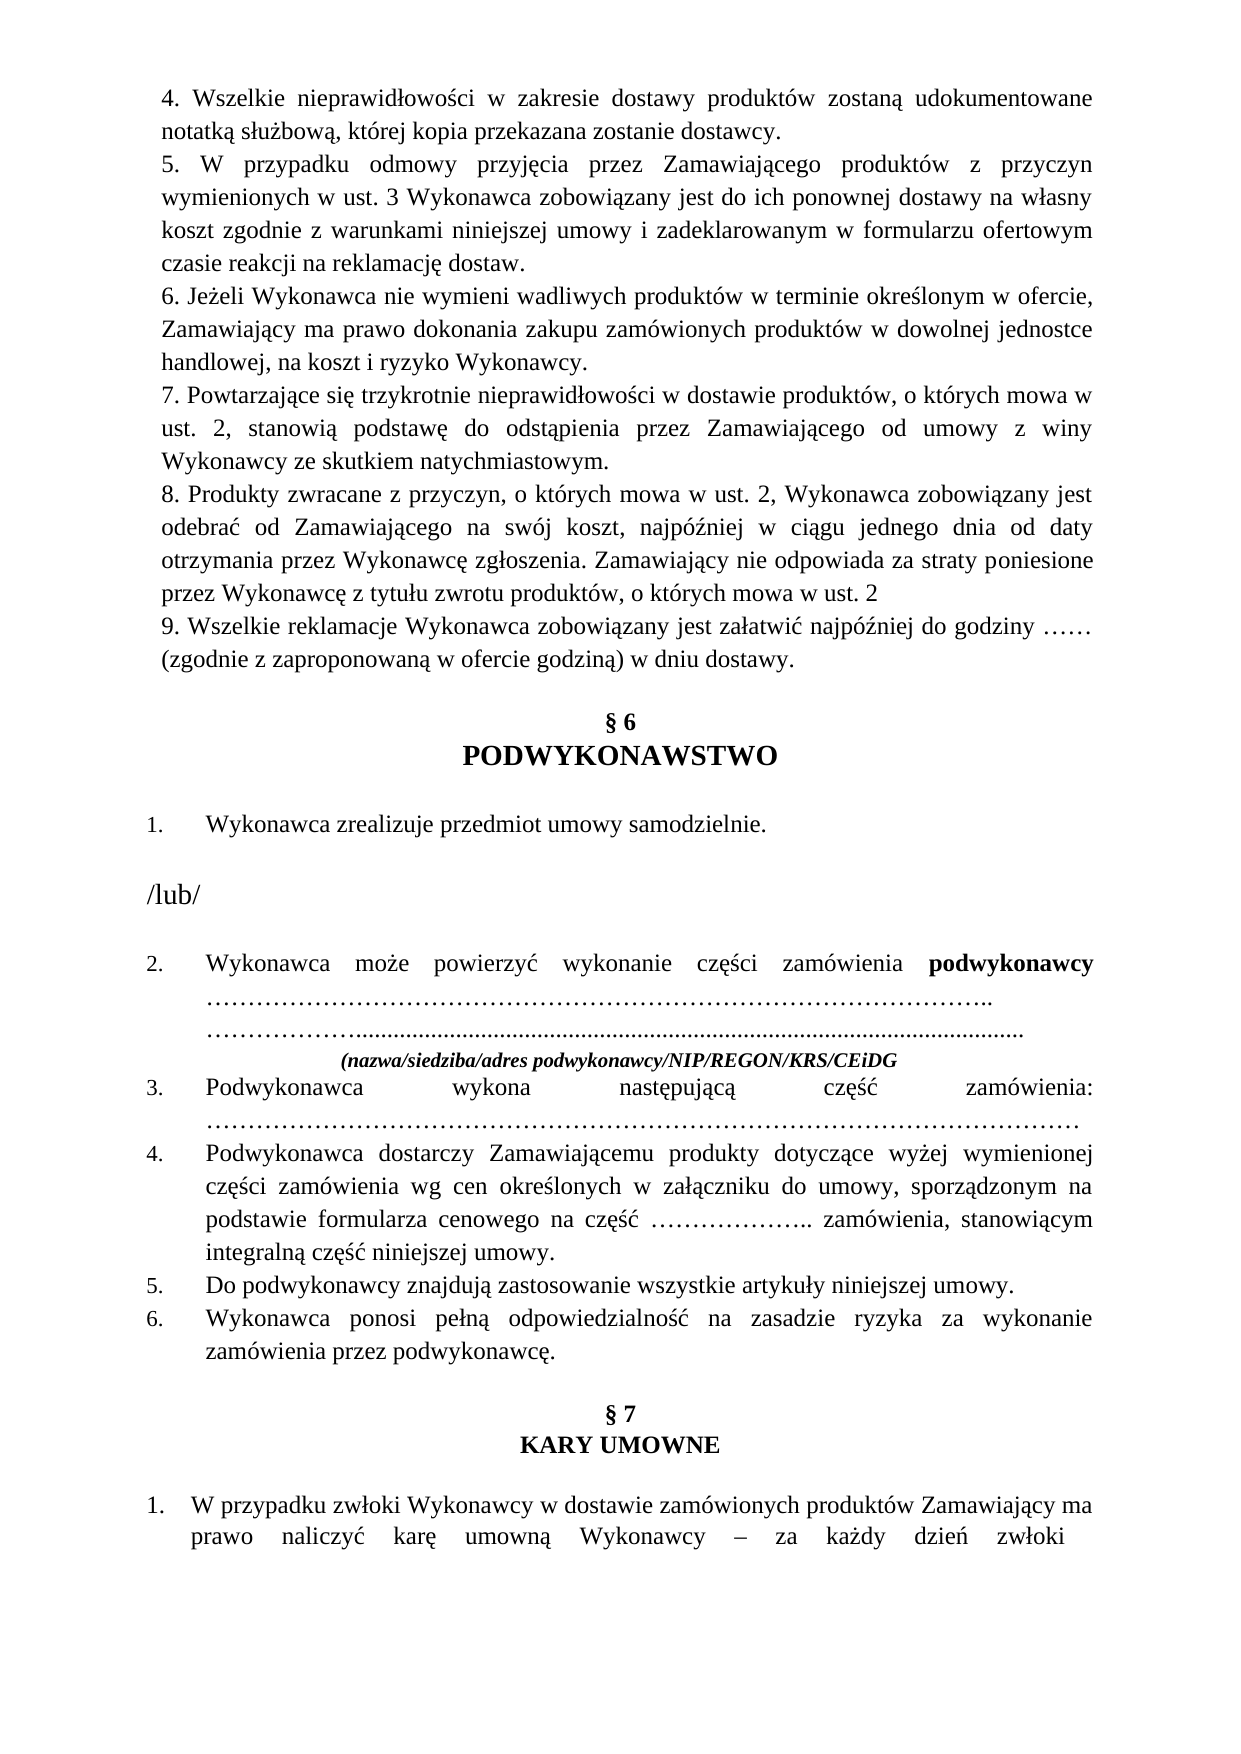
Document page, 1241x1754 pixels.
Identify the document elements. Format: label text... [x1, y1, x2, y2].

list Wykonawca może powierzyć wykonanie części zamówienia podwykonawcy …………………………………………………………………………………..………………........................................................................................................... [146, 948, 1094, 1043]
list 4. Wszelkie nieprawidłowości w zakresie dostawy produktów zostaną udokumentowane notatką służbową, której kopia przekazana zostanie dostawcy. [161, 83, 1094, 144]
list Wykonawca zrealizuje przedmiot umowy samodzielnie. [146, 809, 1094, 838]
list Podwykonawca wykona następującą część zamówienia: …………………………………………………………………………………………… [146, 1072, 1094, 1133]
list 9. Wszelkie reklamacje Wykonawca zobowiązany jest załatwić najpóźniej do godziny …… (zgodnie z zaproponowaną w ofercie godziną) w dniu dostawy. [161, 611, 1094, 673]
list (nazwa/siedziba/adres podwykonawcy/NIP/REGON/KRS/CEiDG [146, 1048, 1094, 1072]
list 8. Produkty zwracane z przyczyn, o których mowa w ust. 2, Wykonawca zobowiązany jest odebrać od Zamawiającego na swój koszt, najpóźniej w ciągu jednego dnia od daty otrzymania przez Wykonawcę zgłoszenia. Zamawiający nie odpowiada za straty poniesione przez Wykonawcę z tytułu zwrotu produktów, o których mowa w ust. 2 [161, 479, 1094, 607]
text PODWYKONAWSTWO [147, 738, 1094, 771]
text /lub/ [147, 877, 1094, 911]
list Wykonawca ponosi pełną odpowiedzialność na zasadzie ryzyka za wykonanie zamówienia przez podwykonawcę. [146, 1303, 1094, 1364]
list 6. Jeżeli Wykonawca nie wymieni wadliwych produktów w terminie określonym w ofercie, Zamawiający ma prawo dokonania zakupu zamówionych produktów w dowolnej jednostce handlowej, na koszt i ryzyko Wykonawcy. [161, 281, 1094, 376]
text § 6 [147, 707, 1094, 736]
list 5. W przypadku odmowy przyjęcia przez Zamawiającego produktów z przyczyn wymienionych w ust. 3 Wykonawca zobowiązany jest do ich ponownej dostawy na własny koszt zgodnie z warunkami niniejszej umowy i zadeklarowanym w formularzu ofertowym czasie reakcji na reklamację dostaw. [161, 149, 1094, 277]
list W przypadku zwłoki Wykonawcy w dostawie zamówionych produktów Zamawiający ma prawo naliczyć karę umowną Wykonawcy – za każdy dzień zwłoki [146, 1491, 1094, 1550]
text KARY UMOWNE [147, 1430, 1094, 1458]
text § 7 [147, 1399, 1094, 1428]
list Podwykonawca dostarczy Zamawiającemu produkty dotyczące wyżej wymienionej części zamówienia wg cen określonych w załączniku do umowy, sporządzonym na podstawie formularza cenowego na część ……………….. zamówienia, stanowiącym integralną część niniejszej umowy. [146, 1138, 1094, 1266]
list Do podwykonawcy znajdują zastosowanie wszystkie artykuły niniejszej umowy. [146, 1270, 1094, 1298]
list 7. Powtarzające się trzykrotnie nieprawidłowości w dostawie produktów, o których mowa w ust. 2, stanowią podstawę do odstąpienia przez Zamawiającego od umowy z winy Wykonawcy ze skutkiem natychmiastowym. [161, 380, 1094, 475]
